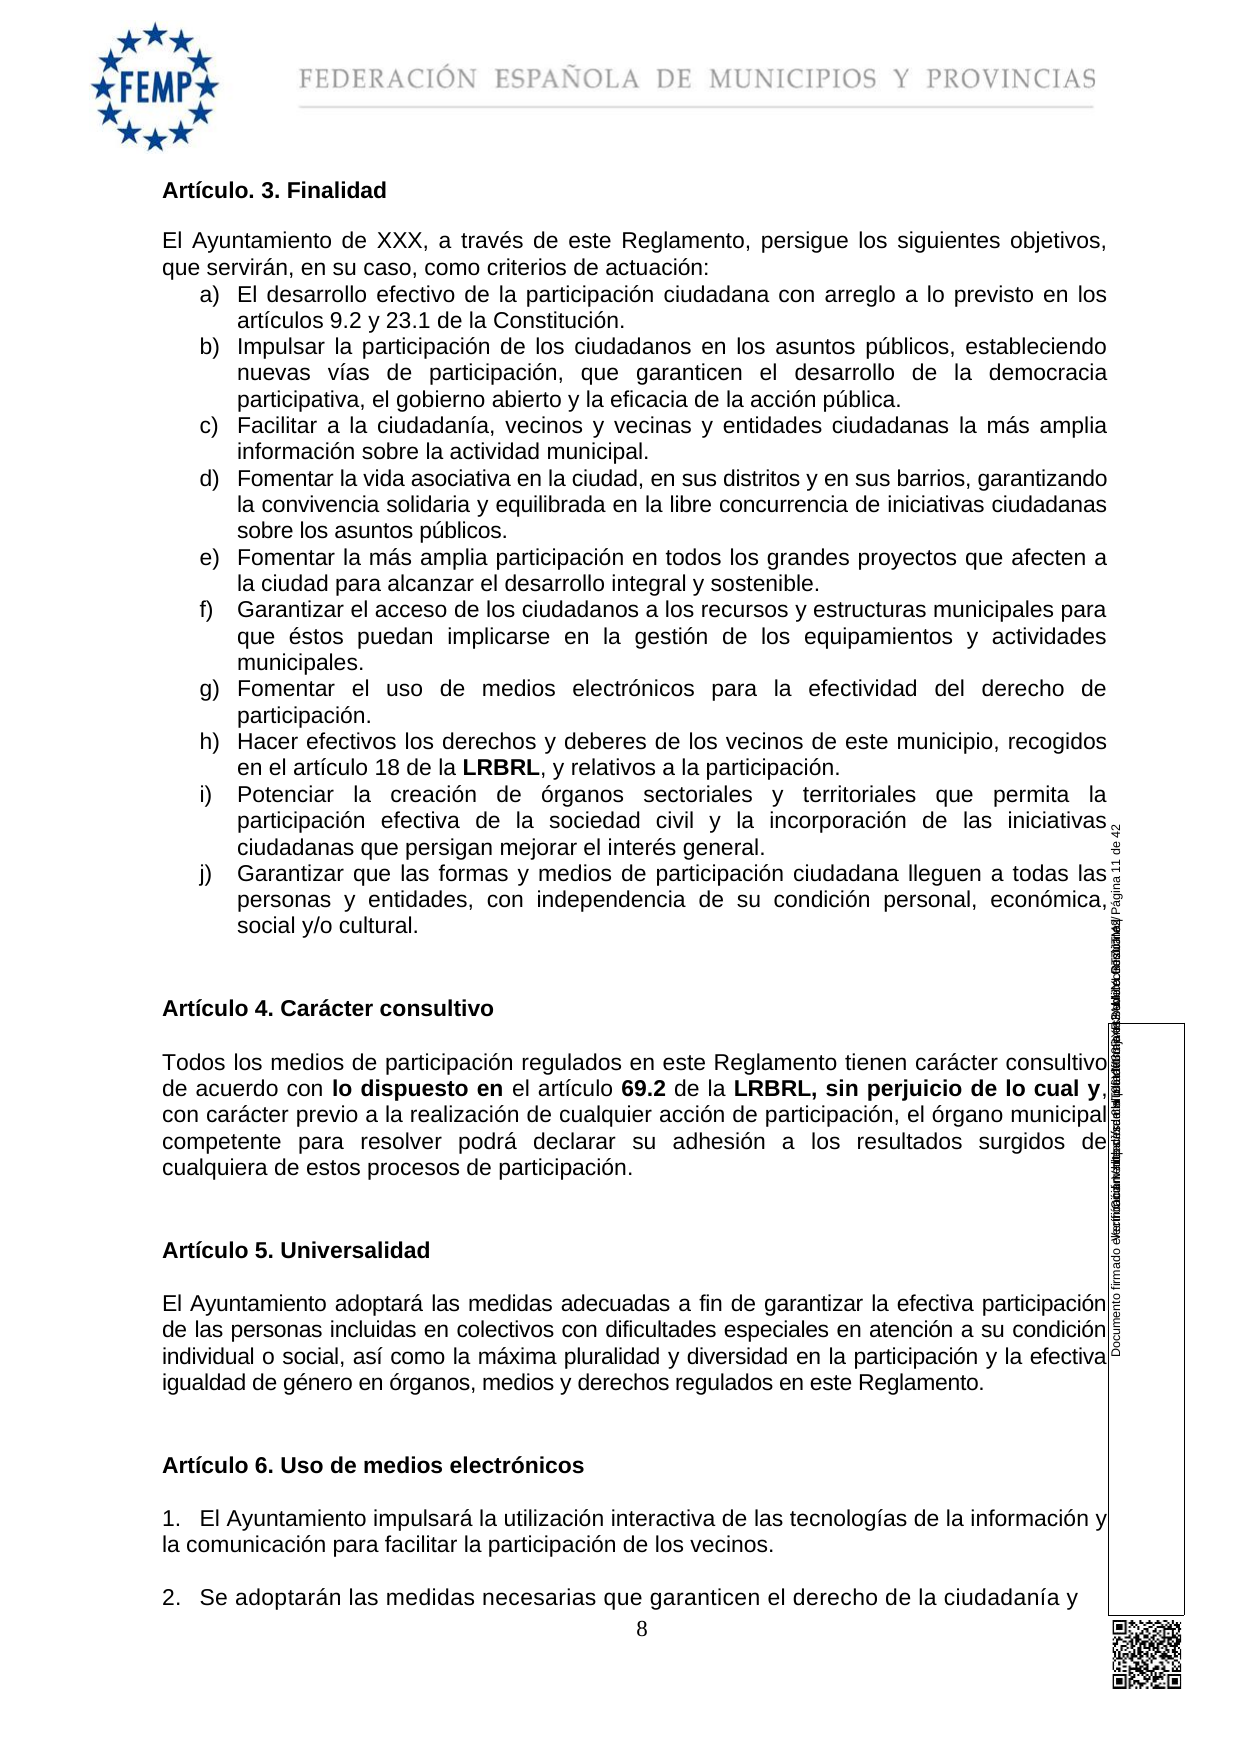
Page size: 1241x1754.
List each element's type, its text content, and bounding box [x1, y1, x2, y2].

list Garantizar que las formas y medios de participación ciudadana lleguen a todas las personas y entidades, con independencia de su condición personal, económica, social y/o cultural. [199, 860, 1108, 939]
list Hacer efectivos los derechos y deberes de los vecinos de este municipio, recogidos en el artículo 18 de la LRBRL, y relativos a la participación. [199, 728, 1108, 781]
picture [1112, 1620, 1182, 1689]
list El Ayuntamiento impulsará la utilización interactiva de las tecnologías de la información y la comunicación para facilitar la participación de los vecinos. [162, 1505, 1183, 1558]
list Potenciar la creación de órganos sectoriales y territoriales que permita la participación efectiva de la sociedad civil y la incorporación de las iniciativas ciudadanas que persigan mejorar el interés general. [199, 781, 1108, 860]
list El desarrollo efectivo de la participación ciudadana con arreglo a lo previsto en los artículos 9.2 y 23.1 de la Constitución. [199, 281, 1108, 334]
picture [88, 20, 1096, 154]
table_header [1113, 1615, 1183, 1692]
list Fomentar la vida asociativa en la ciudad, en sus distritos y en sus barrios, garantizando la convivencia solidaria y equilibrada en la libre concurrencia de iniciativas ciudadanas sobre los asuntos públicos. [199, 465, 1108, 544]
text Todos los medios de participación regulados en este Reglamento tienen carácter consultivo de acuerdo con lo dispuesto en el artículo 69.2 de la LRBRL, sin perjuicio de lo cual y, con carácter previo a la realización de cualquier acción de participación, el órgano municipal competente para resolver podrá declarar su adhesión a los resultados surgidos de cualquiera de estos procesos de participación. [162, 1049, 1183, 1181]
list Fomentar la más amplia participación en todos los grandes proyectos que afecten a la ciudad para alcanzar el desarrollo integral y sostenible. [199, 544, 1108, 597]
table_header 8 [87, 1615, 1112, 1692]
text Artículo. 3. Finalidad [162, 178, 1183, 204]
text El Ayuntamiento de XXX, a través de este Reglamento, persigue los siguientes objetivos, que servirán, en su caso, como criterios de actuación: [162, 228, 1108, 281]
list Facilitar a la ciudadanía, vecinos y vecinas y entidades ciudadanas la más amplia información sobre la actividad municipal. [199, 412, 1108, 465]
text El Ayuntamiento adoptará las medidas adecuadas a fin de garantizar la efectiva participación de las personas incluidas en colectivos con dificultades especiales en atención a su condición individual o social, así como la máxima pluralidad y diversidad en la participación y la efectiva igualdad de género en órganos, medios y derechos regulados en este Reglamento. [162, 1290, 1183, 1396]
text Artículo 5. Universalidad [162, 1238, 1183, 1264]
list Impulsar la participación de los ciudadanos en los asuntos públicos, estableciendo nuevas vías de participación, que garanticen el desarrollo de la democracia participativa, el gobierno abierto y la eficacia de la acción pública. [199, 334, 1108, 412]
list Garantizar el acceso de los ciudadanos a los recursos y estructuras municipales para que éstos puedan implicarse en la gestión de los equipamientos y actividades municipales. [199, 597, 1108, 676]
list Fomentar el uso de medios electrónicos para la efectividad del derecho de participación. [199, 676, 1108, 728]
text Artículo 4. Carácter consultivo [162, 996, 1183, 1022]
text Artículo 6. Uso de medios electrónicos [162, 1453, 1183, 1479]
list Se adoptarán las medidas necesarias que garanticen el derecho de la ciudadanía y [162, 1584, 1183, 1611]
